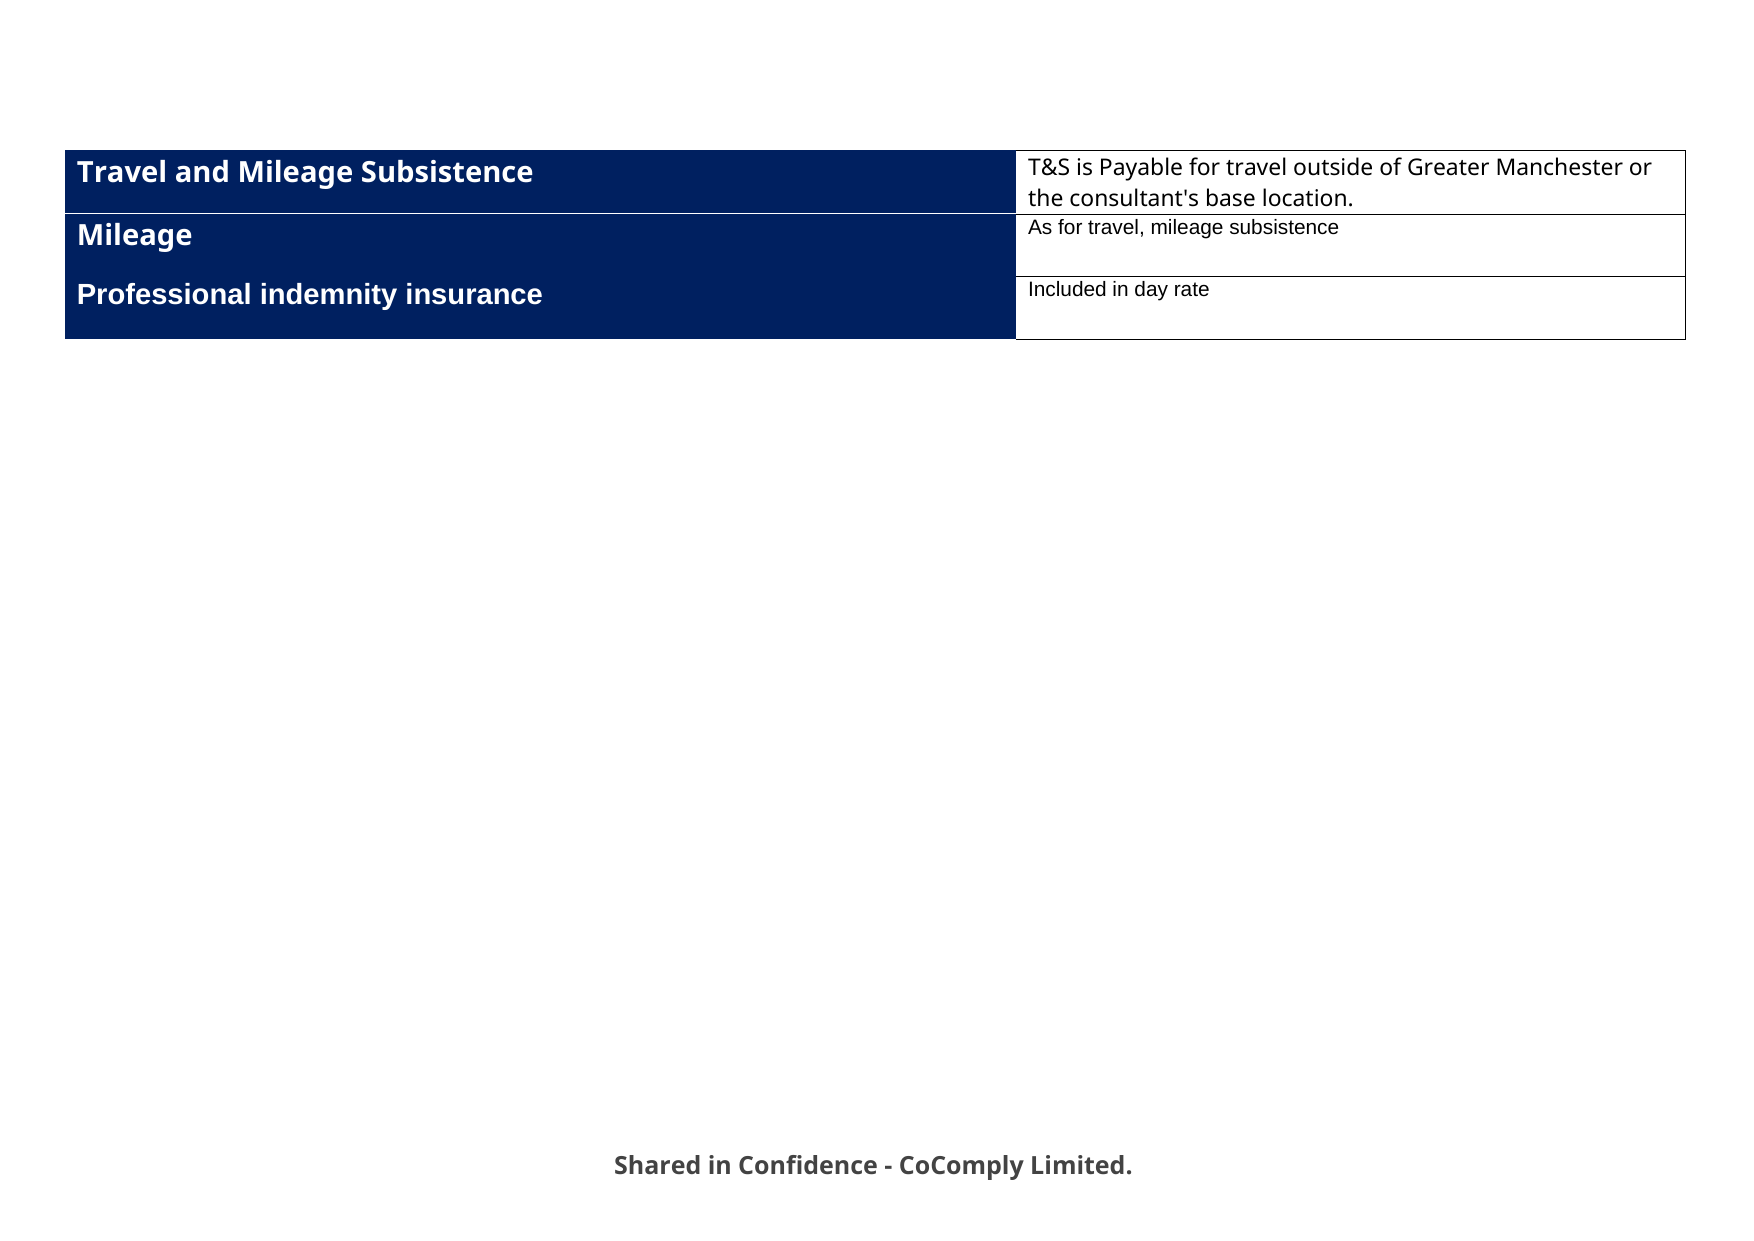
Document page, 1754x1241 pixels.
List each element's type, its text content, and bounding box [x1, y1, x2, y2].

table_cell Mileage [65, 214, 1016, 276]
table_cell Professional indemnity insurance [65, 276, 1016, 339]
table_cell Included in day rate [1016, 277, 1685, 339]
table_cell Travel and Mileage Subsistence [65, 150, 1016, 213]
table_cell As for travel, mileage subsistence [1016, 215, 1685, 276]
table_cell T&S is Payable for travel outside of Greater Manchester or the consultant's base location. [1016, 151, 1685, 213]
